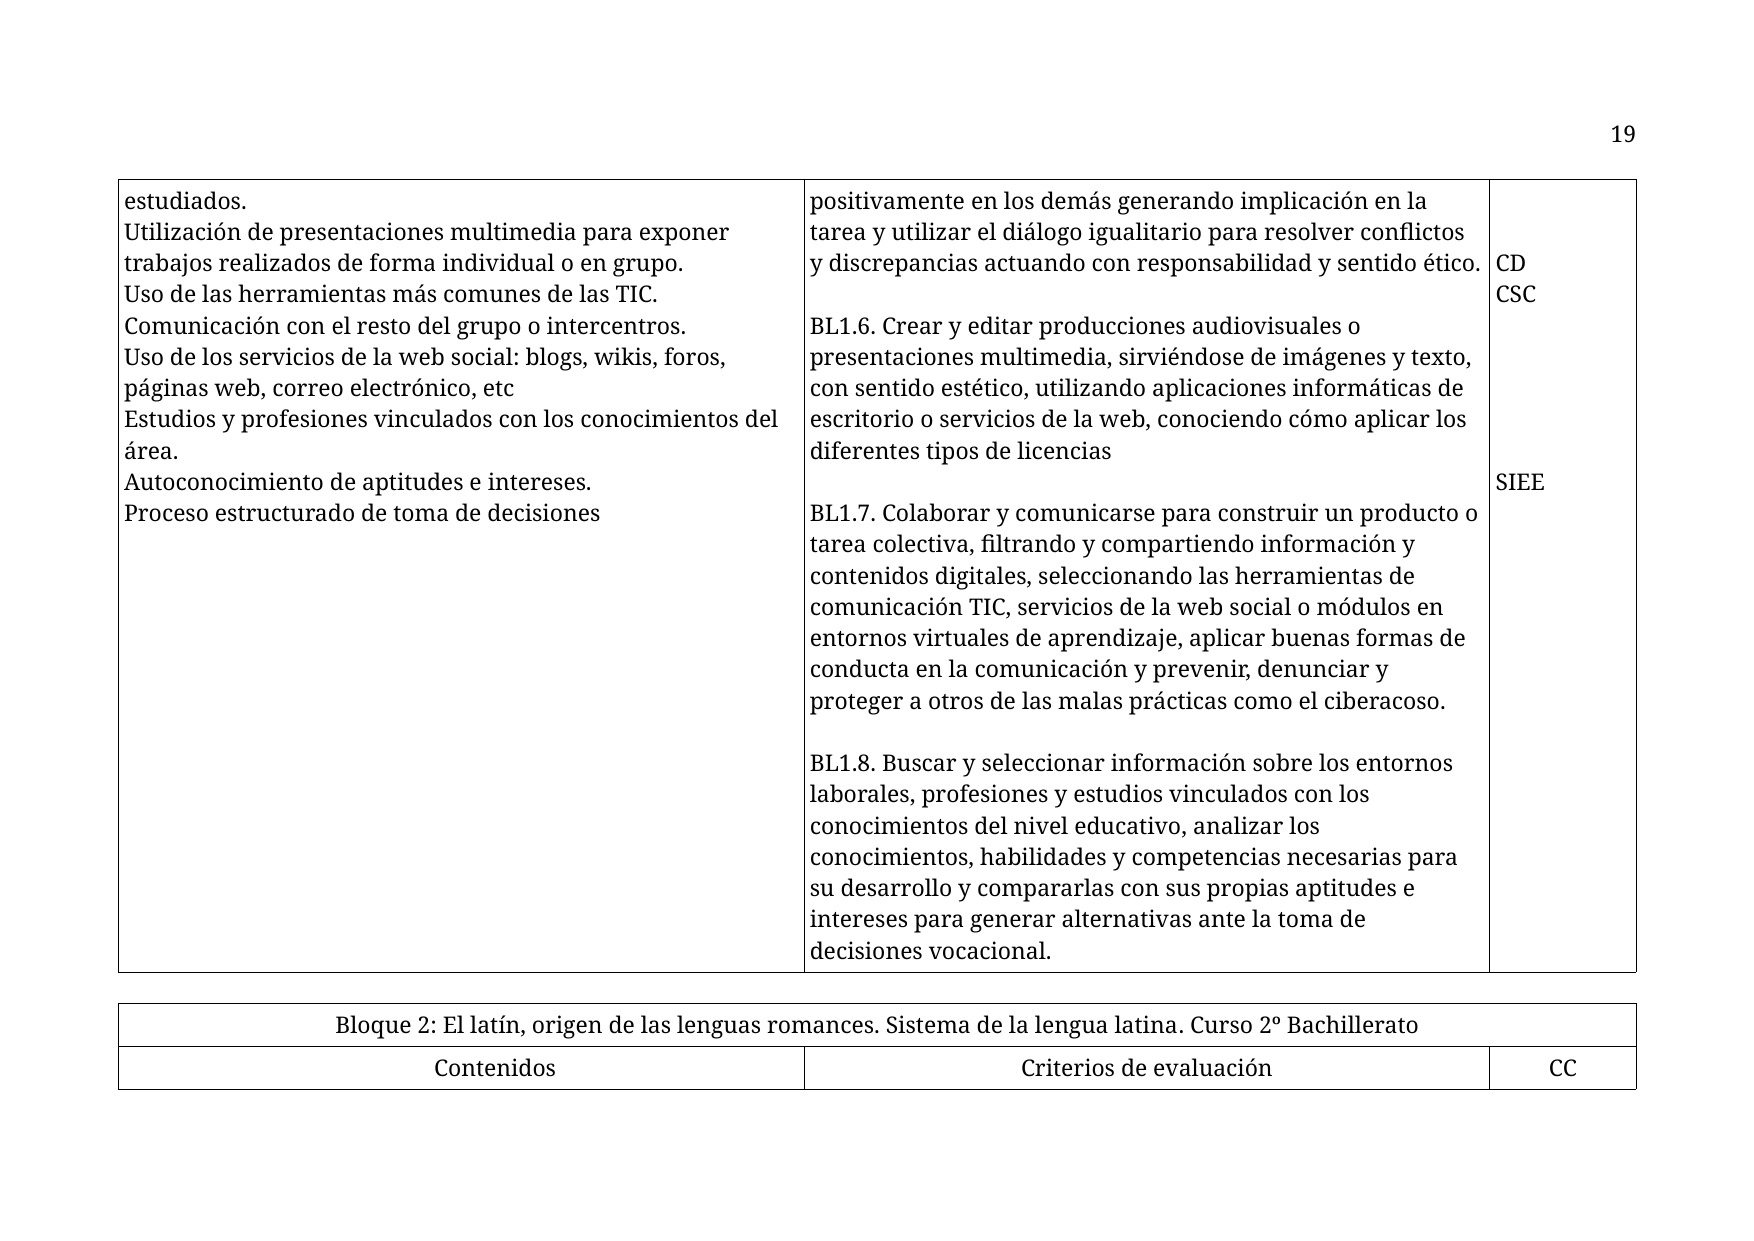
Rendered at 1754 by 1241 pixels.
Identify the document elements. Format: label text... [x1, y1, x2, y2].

table_cell CC [1490, 1047, 1636, 1089]
table_cell estudiados. Utilización de presentaciones multimedia para exponer trabajos realizados de forma individual o en grupo. Uso de las herramientas más comunes de las TIC. Comunicación con el resto del grupo o intercentros. Uso de los servicios de la web social: blogs, wikis, foros, páginas web, correo electrónico, etc Estudios y profesiones vinculados con los conocimientos del área. Autoconocimiento de aptitudes e intereses. Proceso estructurado de toma de decisiones [119, 180, 804, 972]
table_cell Contenidos [119, 1047, 804, 1089]
table_cell Criterios de evaluación [805, 1047, 1489, 1089]
table_cell positivamente en los demás generando implicación en la tarea y utilizar el diálogo igualitario para resolver conflictos y discrepancias actuando con responsabilidad y sentido ético. BL1.6. Crear y editar producciones audiovisuales o presentaciones multimedia, sirviéndose de imágenes y texto, con sentido estético, utilizando aplicaciones informáticas de escritorio o servicios de la web, conociendo cómo aplicar los diferentes tipos de licencias BL1.7. Colaborar y comunicarse para construir un producto o tarea colectiva, filtrando y compartiendo información y contenidos digitales, seleccionando las herramientas de comunicación TIC, servicios de la web social o módulos en entornos virtuales de aprendizaje, aplicar buenas formas de conducta en la comunicación y prevenir, denunciar y proteger a otros de las malas prácticas como el ciberacoso. BL1.8. Buscar y seleccionar información sobre los entornos laborales, profesiones y estudios vinculados con los conocimientos del nivel educativo, analizar los conocimientos, habilidades y competencias necesarias para su desarrollo y compararlas con sus propias aptitudes e intereses para generar alternativas ante la toma de decisiones vocacional. [805, 180, 1489, 972]
table_cell CD CSC SIEE [1490, 180, 1636, 972]
table_header Bloque 2: El latín, origen de las lenguas romances. Sistema de la lengua latina. Curso 2º Bachillerato [119, 1004, 1636, 1046]
